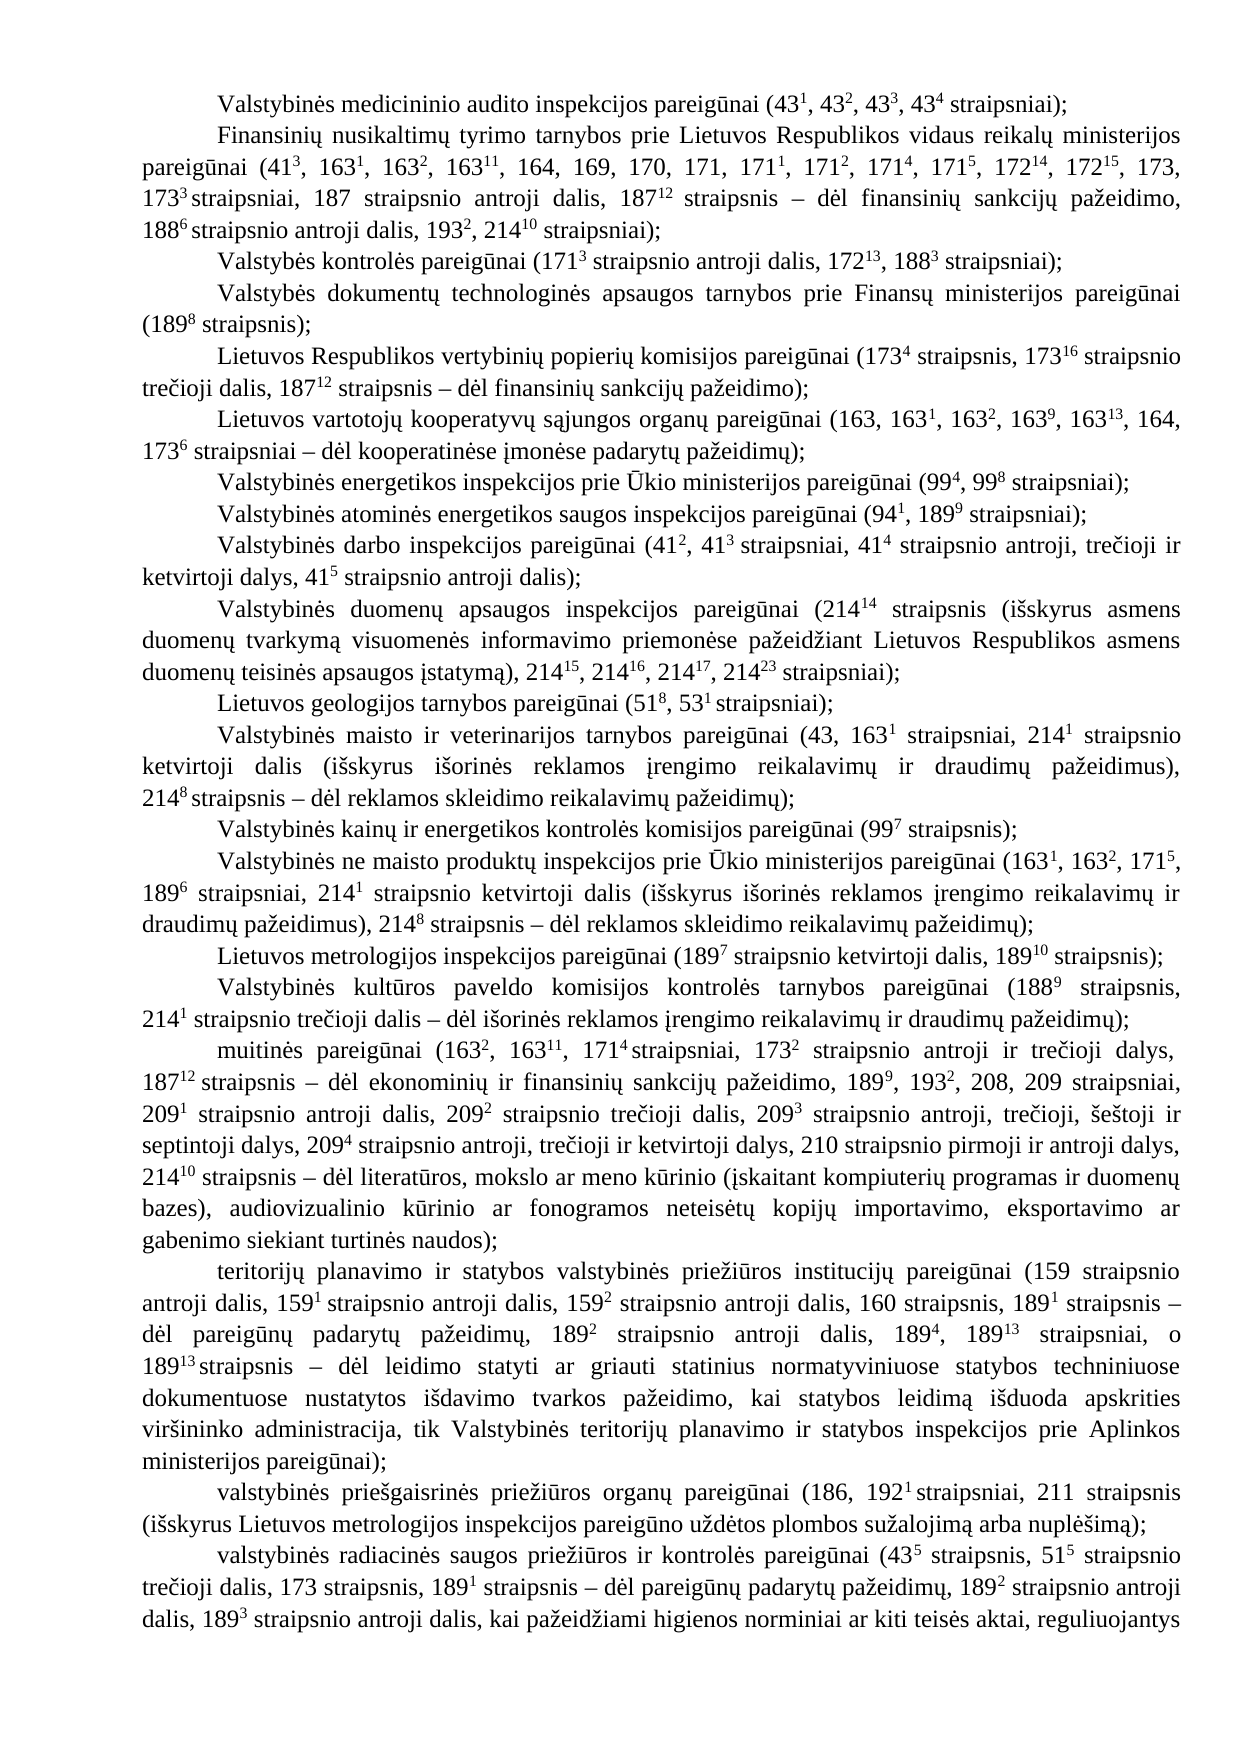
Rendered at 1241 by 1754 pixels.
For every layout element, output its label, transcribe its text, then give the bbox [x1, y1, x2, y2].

text Valstybės dokumentų technologinės apsaugos tarnybos prie Finansų ministerijos pareigūnai (1898 straipsnis); [142, 278, 1181, 338]
text muitinės pareigūnai (1632, 16311, 1714 straipsniai, 1732 straipsnio antroji ir trečioji dalys, 18712 straipsnis – dėl ekonominių ir finansinių sankcijų pažeidimo, 1899, 1932, 208, 209 straipsniai, 2091 straipsnio antroji dalis, 2092 straipsnio trečioji dalis, 2093 straipsnio antroji, trečioji, šeštoji ir septintoji dalys, 2094 straipsnio antroji, trečioji ir ketvirtoji dalys, 210 straipsnio pirmoji ir antroji dalys, 21410 straipsnis – dėl literatūros, mokslo ar meno kūrinio (įskaitant kompiuterių programas ir duomenų bazes), audiovizualinio kūrinio ar fonogramos neteisėtų kopijų importavimo, eksportavimo ar gabenimo siekiant turtinės naudos); [142, 1036, 1181, 1254]
text Valstybinės darbo inspekcijos pareigūnai (412, 413 straipsniai, 414 straipsnio antroji, trečioji ir ketvirtoji dalys, 415 straipsnio antroji dalis); [142, 531, 1181, 591]
text Lietuvos metrologijos inspekcijos pareigūnai (1897 straipsnio ketvirtoji dalis, 18910 straipsnis); [142, 941, 1181, 969]
text Lietuvos vartotojų kooperatyvų sąjungos organų pareigūnai (163, 1631, 1632, 1639, 16313, 164, 1736 straipsniai – dėl kooperatinėse įmonėse padarytų pažeidimų); [142, 404, 1181, 464]
text Finansinių nusikaltimų tyrimo tarnybos prie Lietuvos Respublikos vidaus reikalų ministerijos pareigūnai (413, 1631, 1632, 16311, 164, 169, 170, 171, 1711, 1712, 1714, 1715, 17214, 17215, 173, 1733 straipsniai, 187 straipsnio antroji dalis, 18712 straipsnis – dėl finansinių sankcijų pažeidimo, 1886 straipsnio antroji dalis, 1932, 21410 straipsniai); [142, 120, 1181, 244]
text Valstybinės kultūros paveldo komisijos kontrolės tarnybos pareigūnai (1889 straipsnis, 2141 straipsnio trečioji dalis – dėl išorinės reklamos įrengimo reikalavimų ir draudimų pažeidimų); [142, 972, 1181, 1033]
text Valstybinės kainų ir energetikos kontrolės komisijos pareigūnai (997 straipsnis); [142, 814, 1181, 843]
text Valstybinės atominės energetikos saugos inspekcijos pareigūnai (941, 1899 straipsniai); [142, 499, 1181, 528]
text valstybinės radiacinės saugos priežiūros ir kontrolės pareigūnai (435 straipsnis, 515 straipsnio trečioji dalis, 173 straipsnis, 1891 straipsnis – dėl pareigūnų padarytų pažeidimų, 1892 straipsnio antroji dalis, 1893 straipsnio antroji dalis, kai pažeidžiami higienos norminiai ar kiti teisės aktai, reguliuojantys [142, 1541, 1181, 1632]
text Lietuvos geologijos tarnybos pareigūnai (518, 531 straipsniai); [142, 688, 1181, 717]
text valstybinės priešgaisrinės priežiūros organų pareigūnai (186, 1921 straipsniai, 211 straipsnis (išskyrus Lietuvos metrologijos inspekcijos pareigūno uždėtos plombos sužalojimą arba nuplėšimą); [142, 1477, 1181, 1538]
text Valstybinės ne maisto produktų inspekcijos prie Ūkio ministerijos pareigūnai (1631, 1632, 1715, 1896 straipsniai, 2141 straipsnio ketvirtoji dalis (išskyrus išorinės reklamos įrengimo reikalavimų ir draudimų pažeidimus), 2148 straipsnis – dėl reklamos skleidimo reikalavimų pažeidimų); [142, 846, 1181, 938]
text teritorijų planavimo ir statybos valstybinės priežiūros institucijų pareigūnai (159 straipsnio antroji dalis, 1591 straipsnio antroji dalis, 1592 straipsnio antroji dalis, 160 straipsnis, 1891 straipsnis – dėl pareigūnų padarytų pažeidimų, 1892 straipsnio antroji dalis, 1894, 18913 straipsniai, o 18913 straipsnis – dėl leidimo statyti ar griauti statinius normatyviniuose statybos techniniuose dokumentuose nustatytos išdavimo tvarkos pažeidimo, kai statybos leidimą išduoda apskrities viršininko administracija, tik Valstybinės teritorijų planavimo ir statybos inspekcijos prie Aplinkos ministerijos pareigūnai); [142, 1256, 1181, 1474]
text Valstybinės medicininio audito inspekcijos pareigūnai (431, 432, 433, 434 straipsniai); [142, 89, 1181, 117]
text Lietuvos Respublikos vertybinių popierių komisijos pareigūnai (1734 straipsnis, 17316 straipsnio trečioji dalis, 18712 straipsnis – dėl finansinių sankcijų pažeidimo); [142, 341, 1181, 401]
text Valstybinės maisto ir veterinarijos tarnybos pareigūnai (43, 1631 straipsniai, 2141 straipsnio ketvirtoji dalis (išskyrus išorinės reklamos įrengimo reikalavimų ir draudimų pažeidimus), 2148 straipsnis – dėl reklamos skleidimo reikalavimų pažeidimų); [142, 720, 1181, 812]
text Valstybinės duomenų apsaugos inspekcijos pareigūnai (21414 straipsnis (išskyrus asmens duomenų tvarkymą visuomenės informavimo priemonėse pažeidžiant Lietuvos Respublikos asmens duomenų teisinės apsaugos įstatymą), 21415, 21416, 21417, 21423 straipsniai); [142, 594, 1181, 686]
text Valstybinės energetikos inspekcijos prie Ūkio ministerijos pareigūnai (994, 998 straipsniai); [142, 467, 1181, 496]
text Valstybės kontrolės pareigūnai (1713 straipsnio antroji dalis, 17213, 1883 straipsniai); [142, 246, 1181, 275]
